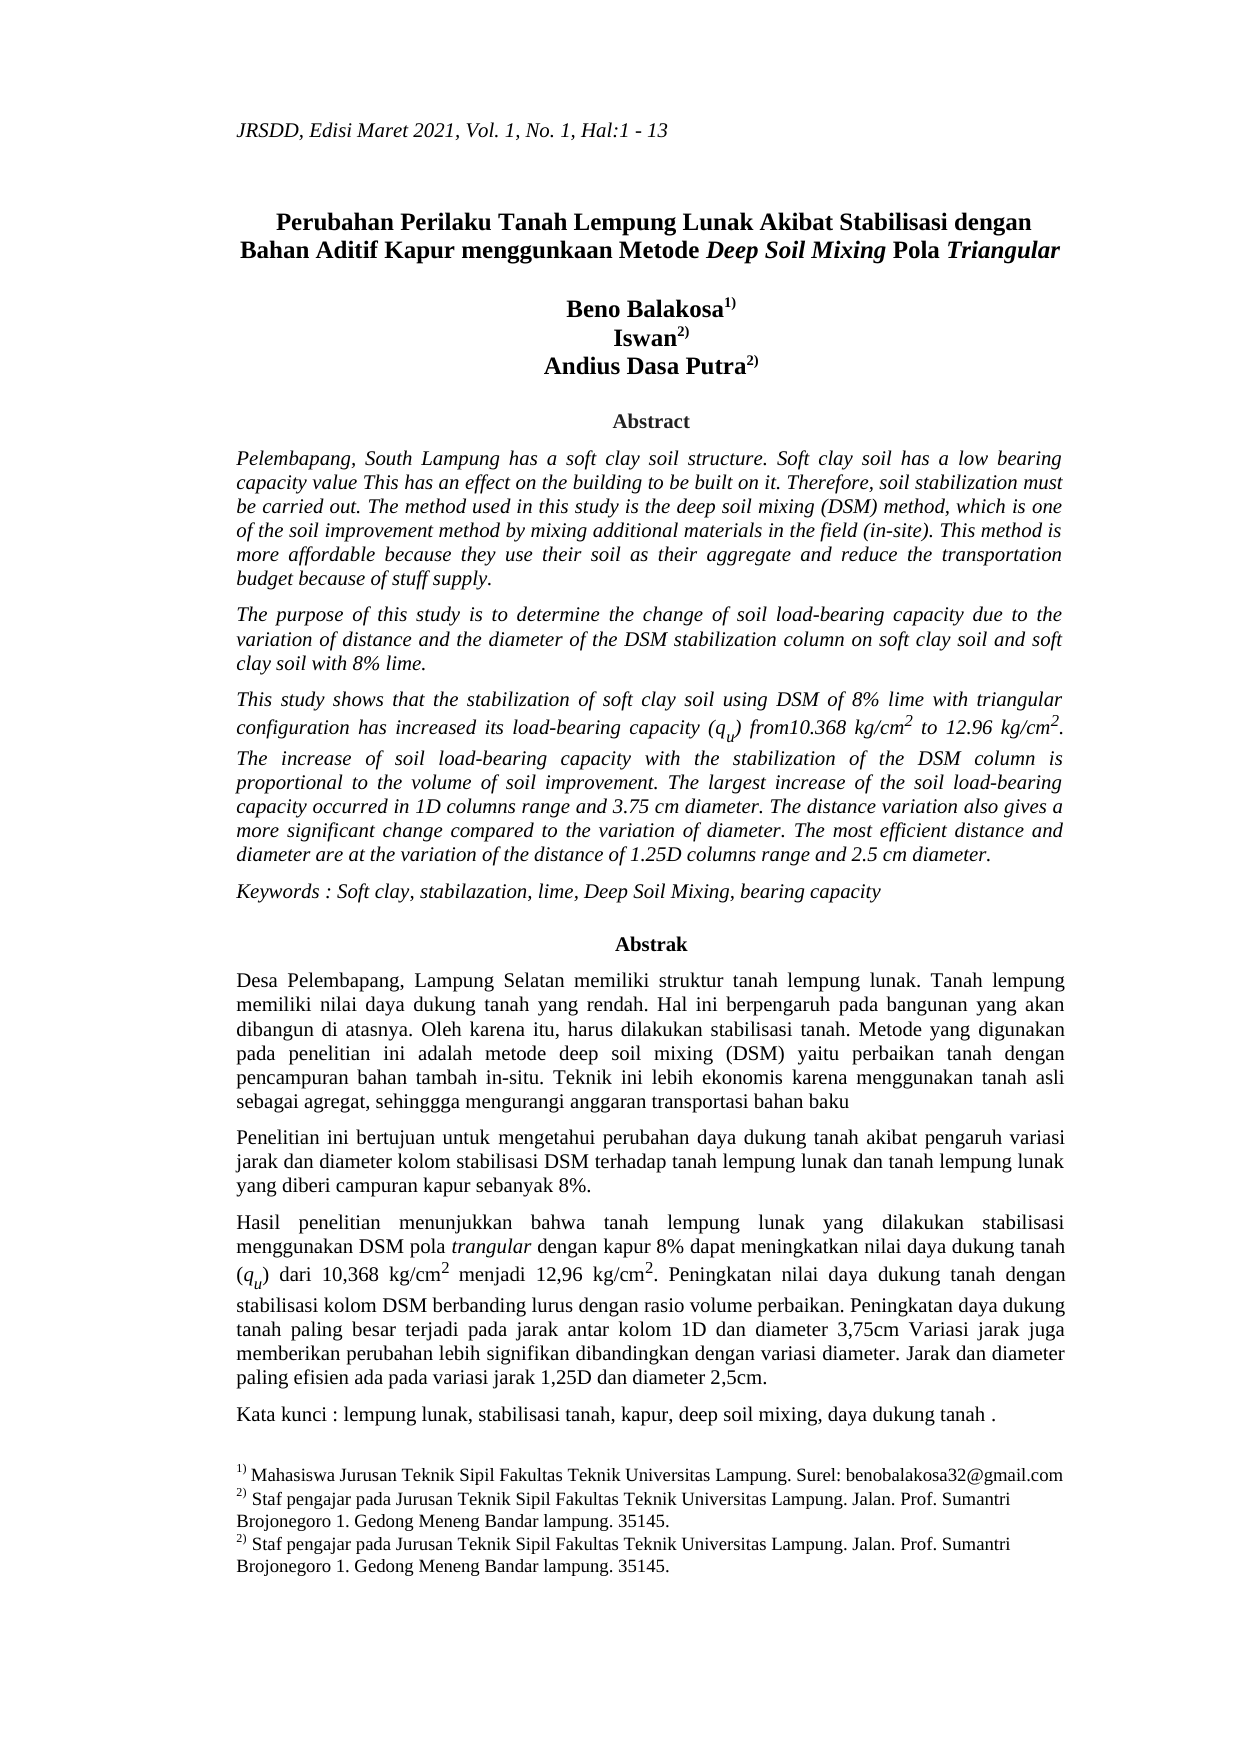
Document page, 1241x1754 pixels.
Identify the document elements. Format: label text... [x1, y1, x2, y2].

text Perubahan Perilaku Tanah Lempung Lunak Akibat Stabilisasi dengan Bahan Aditif Kapur menggunkaan Metode Deep Soil Mixing Pola Triangular [236, 207, 1066, 264]
text Pelembapang, South Lampung has a soft clay soil structure. Soft clay soil has a low bearing capacity value This has an effect on the building to be built on it. Therefore, soil stabilization must be carried out. The method used in this study is the deep soil mixing (DSM) method, which is one of the soil improvement method by mixing additional materials in the field (in-site). This method is more affordable because they use their soil as their aggregate and reduce the transportation budget because of stuff supply. [236, 446, 1066, 590]
text ) Mahasiswa Jurusan Teknik Sipil Fakultas Teknik Universitas Lampung. Surel: benobalakosa32@gmail.com [236, 1461, 1066, 1486]
text Abstract [236, 409, 1066, 433]
text Penelitian ini bertujuan untuk mengetahui perubahan daya dukung tanah akibat pengaruh variasi jarak dan diameter kolom stabilisasi DSM terhadap tanah lempung lunak dan tanah lempung lunak yang diberi campuran kapur sebanyak 8%. [236, 1125, 1066, 1197]
text Beno Balakosa) [236, 294, 1066, 323]
text ) Staf pengajar pada Jurusan Teknik Sipil Fakultas Teknik Universitas Lampung. Jalan. Prof. Sumantri Brojonegoro 1. Gedong Meneng Bandar lampung. 35145. [236, 1531, 1066, 1577]
text Hasil penelitian menunjukkan bahwa tanah lempung lunak yang dilakukan stabilisasi menggunakan DSM pola trangular dengan kapur 8% dapat meningkatkan nilai daya dukung tanah (qu) dari 10,368 kg/cm2 menjadi 12,96 kg/cm2. Peningkatan nilai daya dukung tanah dengan stabilisasi kolom DSM berbanding lurus dengan rasio volume perbaikan. Peningkatan daya dukung tanah paling besar terjadi pada jarak antar kolom 1D dan diameter 3,75cm Variasi jarak juga memberikan perubahan lebih signifikan dibandingkan dengan variasi diameter. Jarak dan diameter paling efisien ada pada variasi jarak 1,25D dan diameter 2,5cm. [236, 1210, 1066, 1389]
text ) Staf pengajar pada Jurusan Teknik Sipil Fakultas Teknik Universitas Lampung. Jalan. Prof. Sumantri Brojonegoro 1. Gedong Meneng Bandar lampung. 35145. [236, 1486, 1066, 1531]
text This study shows that the stabilization of soft clay soil using DSM of 8% lime with triangular configuration has increased its load-bearing capacity (qu) from10.368 kg/cm2 to 12.96 kg/cm2. The increase of soil load-bearing capacity with the stabilization of the DSM column is proportional to the volume of soil improvement. The largest increase of the soil load-bearing capacity occurred in 1D columns range and 3.75 cm diameter. The distance variation also gives a more significant change compared to the variation of diameter. The most efficient distance and diameter are at the variation of the distance of 1.25D columns range and 2.5 cm diameter. [236, 687, 1066, 866]
text The purpose of this study is to determine the change of soil load-bearing capacity due to the variation of distance and the diameter of the DSM stabilization column on soft clay soil and soft clay soil with 8% lime. [236, 602, 1066, 674]
text Abstrak [236, 932, 1066, 956]
text Iswan) [236, 323, 1066, 351]
text Desa Pelembapang, Lampung Selatan memiliki struktur tanah lempung lunak. Tanah lempung memiliki nilai daya dukung tanah yang rendah. Hal ini berpengaruh pada bangunan yang akan dibangun di atasnya. Oleh karena itu, harus dilakukan stabilisasi tanah. Metode yang digunakan pada penelitian ini adalah metode deep soil mixing (DSM) yaitu perbaikan tanah dengan pencampuran bahan tambah in-situ. Teknik ini lebih ekonomis karena menggunakan tanah asli sebagai agregat, sehinggga mengurangi anggaran transportasi bahan baku [236, 968, 1066, 1113]
text Keywords : Soft clay, stabilazation, lime, Deep Soil Mixing, bearing capacity [236, 879, 1066, 903]
text Kata kunci : lempung lunak, stabilisasi tanah, kapur, deep soil mixing, daya dukung tanah . [236, 1402, 1066, 1426]
text Andius Dasa Putra) [236, 351, 1066, 380]
